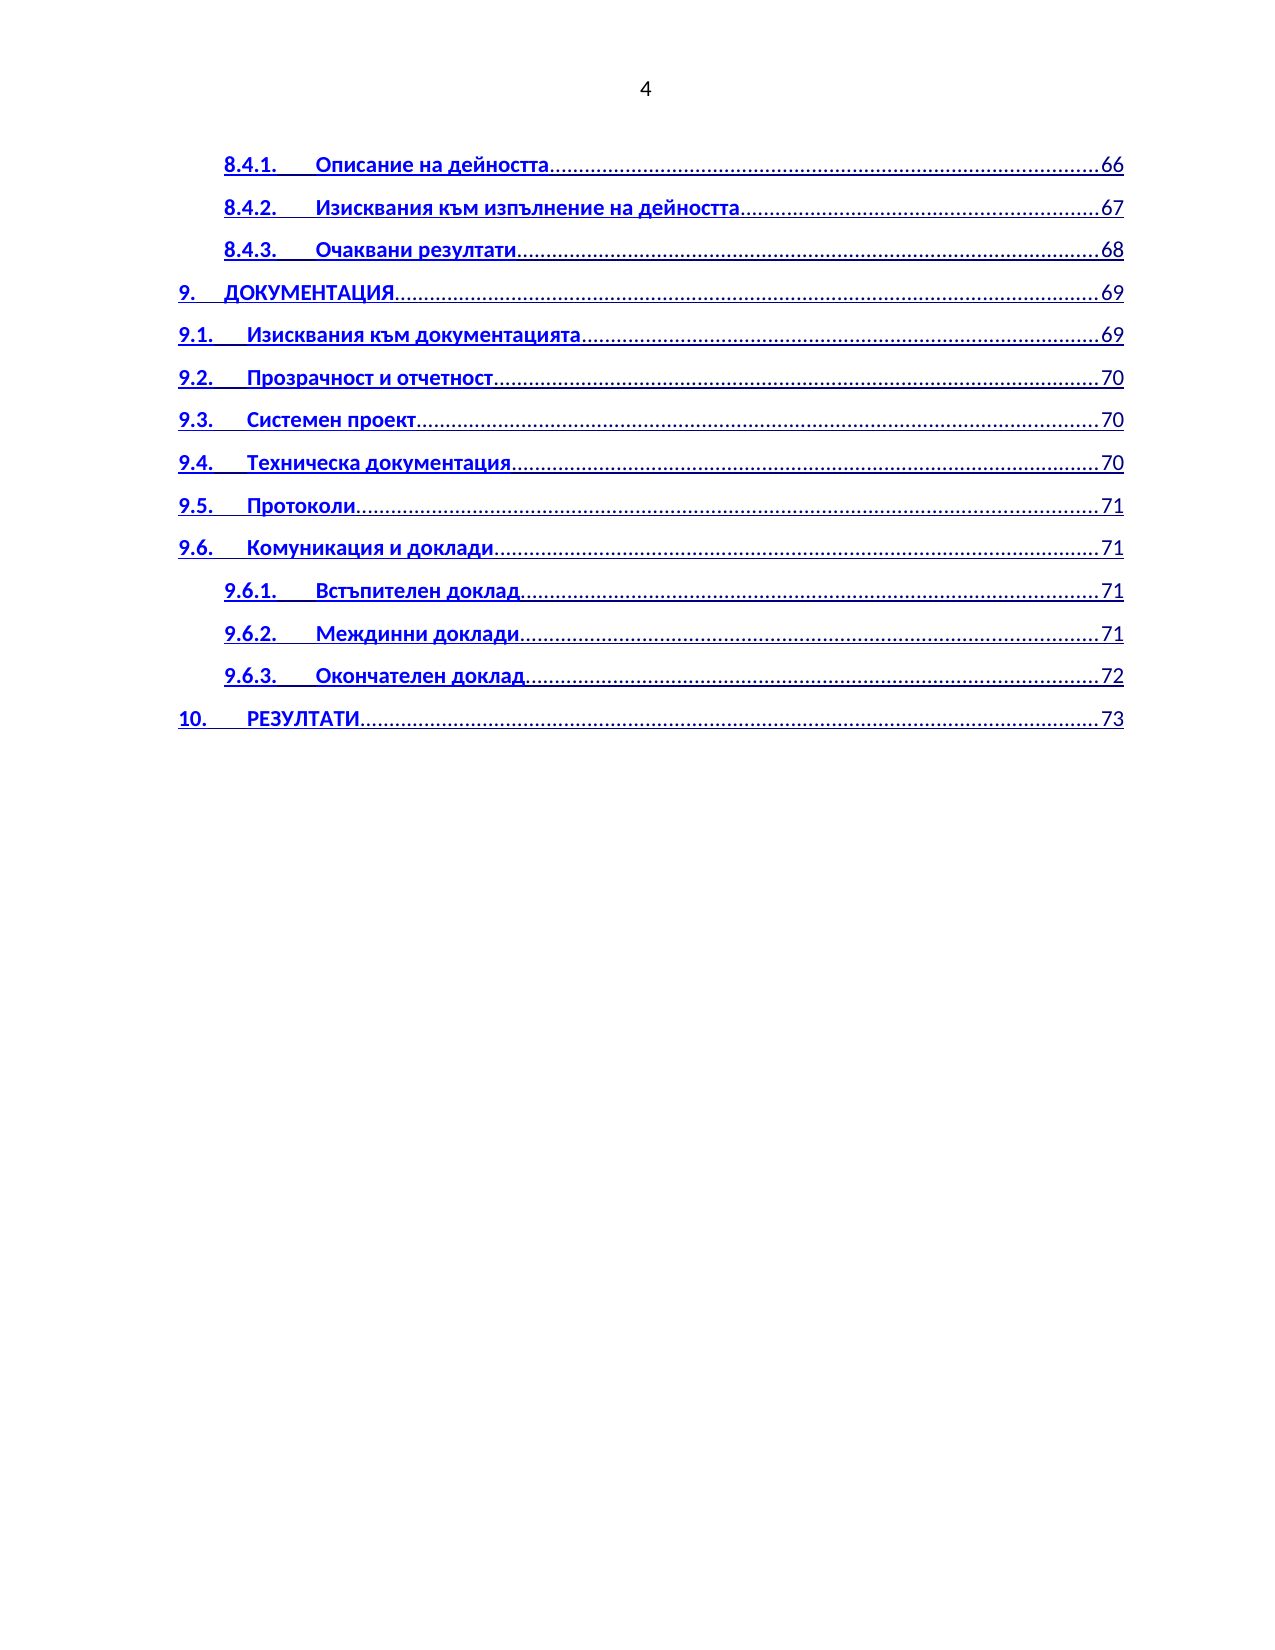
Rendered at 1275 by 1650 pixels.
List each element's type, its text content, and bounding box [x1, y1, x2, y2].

text 8.4.3. Очаквани резултати 68 [224, 235, 1125, 263]
text 9.3. Системен проект 70 [178, 406, 1125, 434]
text 8.4.1. Описание на дейността 66 [224, 150, 1125, 178]
text 9.2. Прозрачност и отчетност 70 [178, 363, 1125, 391]
text 9.6.2. Междинни доклади 71 [224, 619, 1125, 647]
text 9.4. Техническа документация 70 [178, 448, 1125, 476]
text 9.6. Комуникация и доклади 71 [178, 533, 1125, 561]
text 9.6.1. Встъпителен доклад 71 [224, 576, 1125, 604]
text 9. ДОКУМЕНТАЦИЯ 69 [178, 278, 1125, 306]
text 9.5. Протоколи 71 [178, 491, 1125, 519]
text 9.1. Изисквания към документацията 69 [178, 320, 1125, 348]
text 8.4.2. Изисквания към изпълнение на дейността 67 [224, 193, 1125, 221]
text 10. РЕЗУЛТАТИ 73 [178, 704, 1125, 732]
text 9.6.3. Окончателен доклад 72 [224, 661, 1125, 689]
